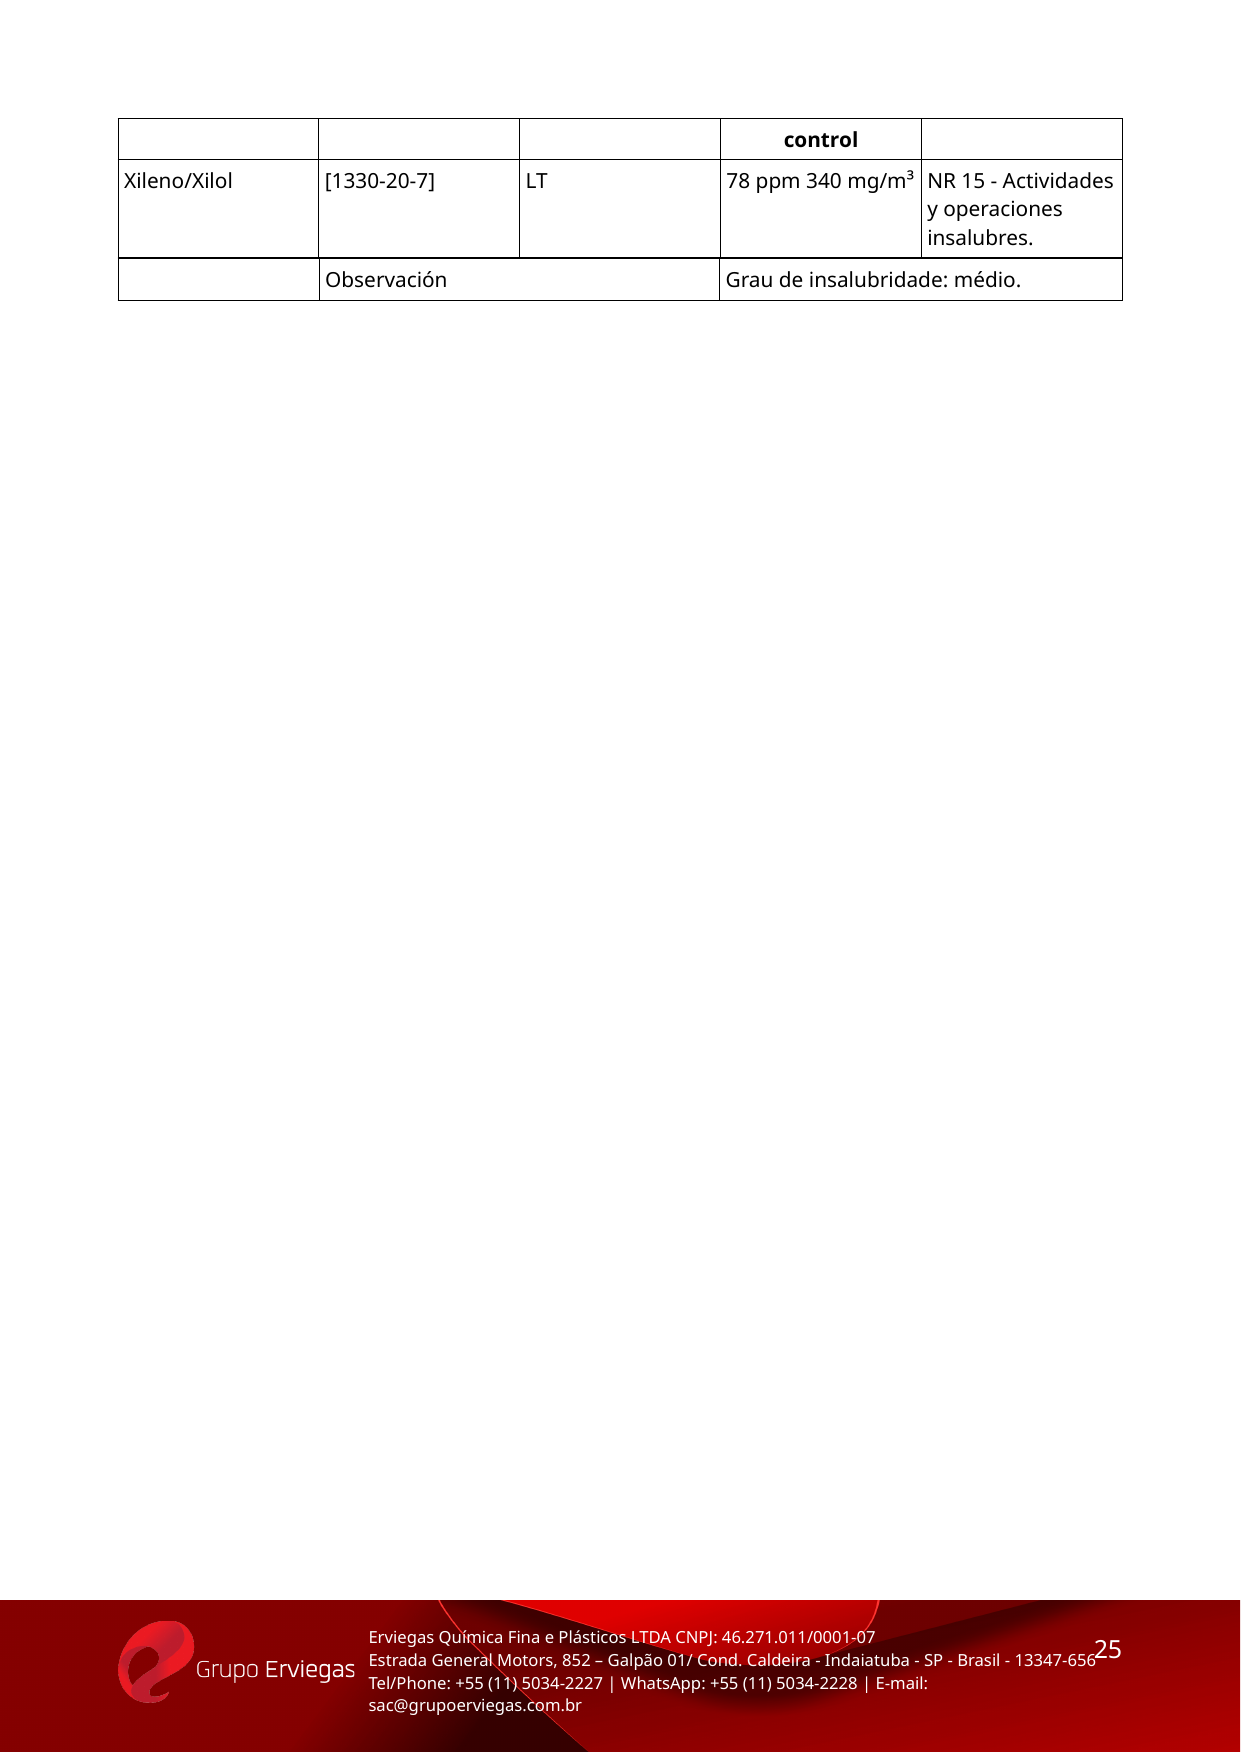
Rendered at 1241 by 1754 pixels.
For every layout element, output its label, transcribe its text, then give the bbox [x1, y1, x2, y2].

table_header Observación [320, 259, 719, 300]
table_header control [721, 119, 921, 159]
table_header [119, 119, 318, 159]
table_header [520, 119, 720, 159]
table_header [119, 259, 319, 300]
table_cell [1330-20-7] [319, 160, 519, 257]
table_header Grau de insalubridade: médio. [720, 259, 1122, 300]
table_cell 78 ppm 340 mg/m³ [721, 160, 921, 257]
table_header [922, 119, 1122, 159]
table_cell Xileno/Xilol [119, 160, 318, 257]
picture [118, 1621, 355, 1703]
table_cell LT [520, 160, 720, 257]
table_cell NR 15 - Actividades y operaciones insalubres. [922, 160, 1122, 257]
table_header [319, 119, 519, 159]
